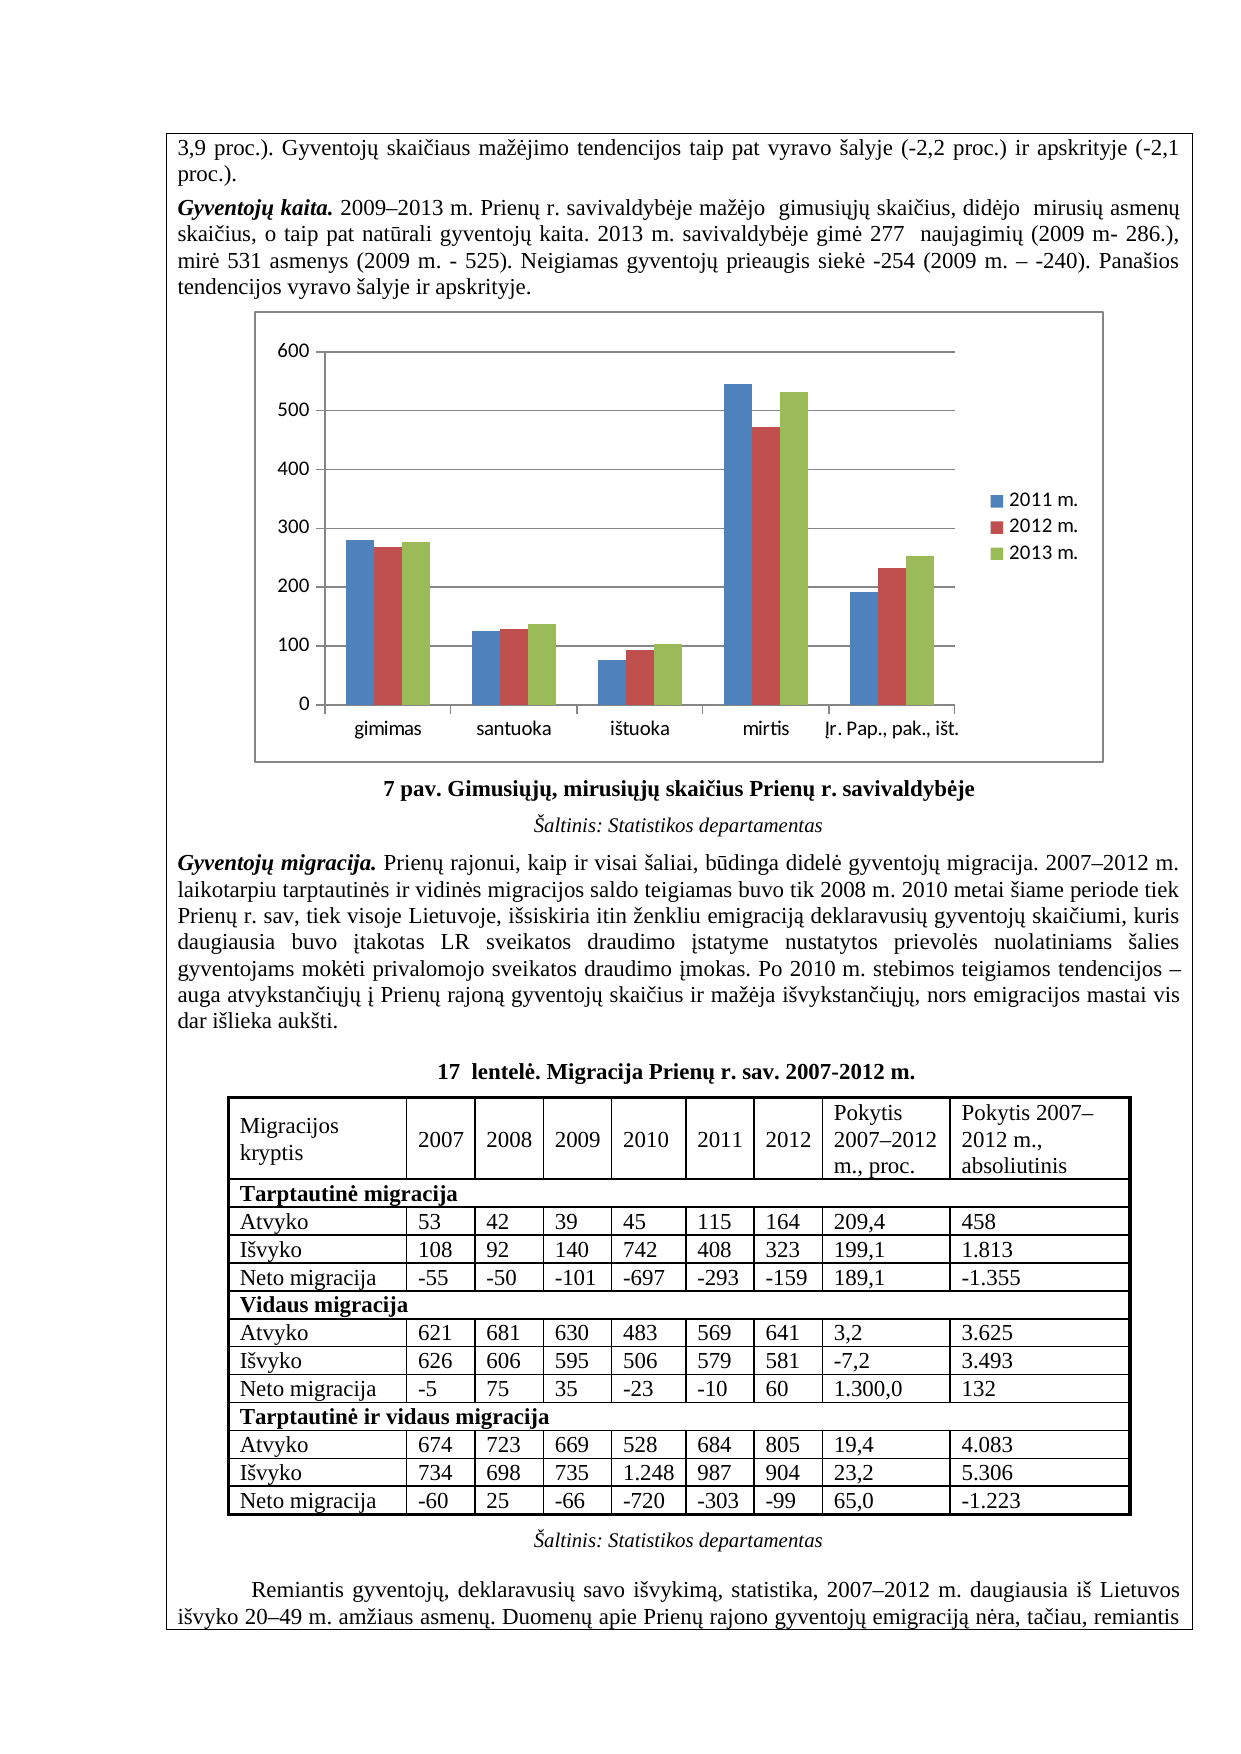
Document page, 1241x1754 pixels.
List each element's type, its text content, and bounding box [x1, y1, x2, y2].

table_cell 3.493 [951, 1347, 1128, 1374]
table_cell -50 [476, 1264, 543, 1290]
table_cell 621 [407, 1320, 474, 1346]
table_cell 209,4 [823, 1208, 949, 1234]
table_cell 483 [612, 1320, 685, 1346]
table_header 2009 [544, 1099, 611, 1178]
table_cell 698 [476, 1459, 543, 1485]
table_cell 132 [951, 1375, 1128, 1402]
table_cell 1.300,0 [823, 1375, 949, 1402]
table_cell 735 [544, 1459, 611, 1485]
table_cell 408 [687, 1236, 753, 1262]
table_cell Išvyko [230, 1236, 406, 1262]
table_header 2007 [407, 1099, 474, 1178]
table_cell 108 [407, 1236, 474, 1262]
table_cell 65,0 [823, 1487, 949, 1513]
table_cell Neto migracija [230, 1375, 406, 1402]
table_header 2011 [687, 1099, 753, 1178]
table_cell 75 [476, 1375, 543, 1402]
table_header Pokytis 2007–2012 m., absoliutinis [951, 1099, 1128, 1178]
table_cell 25 [476, 1487, 543, 1513]
table_cell 606 [476, 1347, 543, 1374]
table_cell 35 [544, 1375, 611, 1402]
table_cell 595 [544, 1347, 611, 1374]
table_cell 742 [612, 1236, 685, 1262]
table_cell 199,1 [823, 1236, 949, 1262]
table_cell -293 [687, 1264, 753, 1290]
table_cell 581 [755, 1347, 822, 1374]
table_cell 115 [687, 1208, 753, 1234]
table_cell 684 [687, 1431, 753, 1457]
table_cell 904 [755, 1459, 822, 1485]
table_cell -7,2 [823, 1347, 949, 1374]
table_cell -55 [407, 1264, 474, 1290]
table_cell SOCIALINIAI VEIKSNIAI Gyventojai Gyventojų skaičius bei tankumas. Prienų r. savivaldybė užima 12,7 proc. Kauno apskrities ir 1,6 proc. Lietuvos teritorijos. Gyventojų tankumas (gyventojų skaičius viename km2) savivaldybėje 2010 m. pradžioje siekė 32,1 (Lietuvoje – 51,0, Kauno apskrityje – 82,4). 6 pav. Prienų r. savivaldybės gyventojų skaičius 2006–2010 m. pradžioje Šaltinis: Statistikos departamentas 2010 m. pradžioje Prienų r. savivaldybėje gyveno 33048 gyventojai. Tai sudarė 1,0 proc. šalies ir 5,0 proc. apskrities rodiklio. 2006–2010 m. pradžioje gyventojų skaičius, Prienų r. savivaldybėje, tolygiai mažėjo (-3,9 proc.). Gyventojų skaičiaus mažėjimo tendencijos taip pat vyravo šalyje (-2,2 proc.) ir apskrityje (-2,1 proc.). Gyventojų kaita. 2009–2013 m. Prienų r. savivaldybėje mažėjo gimusiųjų skaičius, didėjo mirusių asmenų skaičius, o taip pat natūrali gyventojų kaita. 2013 m. savivaldybėje gimė 277 naujagimių (2009 m- 286.), mirė 531 asmenys (2009 m. - 525). Neigiamas gyventojų prieaugis siekė -254 (2009 m. – -240). Panašios tendencijos vyravo šalyje ir apskrityje. 7 pav. Gimusiųjų, mirusiųjų skaičius Prienų r. savivaldybėje Šaltinis: Statistikos departamentas Gyventojų migracija. Prienų rajonui, kaip ir visai šaliai, būdinga didelė gyventojų migracija. 2007–2012 m. laikotarpiu tarptautinės ir vidinės migracijos saldo teigiamas buvo tik 2008 m. 2010 metai šiame periode tiek Prienų r. sav, tiek visoje Lietuvoje, išsiskiria itin ženkliu emigraciją deklaravusių gyventojų skaičiumi, kuris daugiausia buvo įtakotas LR sveikatos draudimo įstatyme nustatytos prievolės nuolatiniams šalies gyventojams mokėti privalomojo sveikatos draudimo įmokas. Po 2010 m. stebimos teigiamos tendencijos – auga atvykstančiųjų į Prienų rajoną gyventojų skaičius ir mažėja išvykstančiųjų, nors emigracijos mastai vis dar išlieka aukšti. 17 lentelė. Migracija Prienų r. sav. 2007-2012 m. Šaltinis: Statistikos departamentas Remiantis gyventojų, deklaravusių savo išvykimą, statistika, 2007–2012 m. daugiausia iš Lietuvos išvyko 20–49 m. amžiaus asmenų. Duomenų apie Prienų rajono gyventojų emigraciją nėra, tačiau, remiantis bendromis Lietuvos tendencijomis, tikėtina, jog iš Prienų rajono taip pat daugiausia išvyksta 20–49 metų amžiaus gyventojai. Greta žymaus darbingo amžiaus asmenų emigracijos skaičiaus padidėjimo, nerimą kelia didelis išvykstančių ikimokyklinio ir mokyklinio amžiaus vaikų skaičius. Sveikatos apsauga Didžioji dauguma Prienų rajone LR Sveikatos apsaugos ministerijos sistemoje veikiančių asmens sveikatos priežiūros įstaigų yra išlaikomos viešojo sektoriaus. Šiuo metu Prienų rajone asmens sveikatos priežiūros paslaugas teikia Prienų ligoninė. Joje teikiamos šios asmens sveikatos priežiūros paslaugos: priėmimo ir skubios pagalbos skyriuje ištisą parą teikiamos būtinosios pagalbos, asmens sveikatos priežiūros paslaugos įvairių traumų, gyvūnų įkandimų bei susirgimų atvejais, atliekama stabligės bei pasiutligės profilaktika; konsultacinėje poliklinikoje konsultuoja gydytojai specialistai; atliekami ultragarsiniai, endoskopiniai, laboratoriniai ir rentgenologiniai tyrimai; teikiamos dienos chirurgijos, dienos stacionaro paslaugos; stacionare teikiamos vidaus ligų, vaikų ligų, reanimacijos, slaugos ir palaikomojo gydymo bei paliatyvios pagalbos paslaugos. Be ligoninės rajono gyventojų sveikata rūpinasi ir penki pirminės sveikatos priežiūros centrai: Prienų rajono PSPC, Jiezno PSPC, Balbieriškio PSPC, Veiverių PSPC ir Stakliškių PSPC. Prienų rajone taip pat veikia 2 privačios asmens sveikatos priežiūros įstaigos (UAB „Vita Simplex“, UAB „Pagalba ligoniui“) ir viena VšĮ (Veiveriečių sveikata). 2007–2009 m. Prienų rajone sumažėjo privačių odontologinės priežiūros įstaigų – nuo 29 įstaigų 2007 m. iki 28 įstaigų 2009 m. Didžiausią Prienų rajone veikiančių medicinos įstaigų skaičių 2009 m. sudarė privačios asmens sveikatos priežiūros įstaigos, kurių buvo 11, tai sudarė 39 proc. visų rajone veikiančių medicinos įstaigų skaičiaus. 2007 m. Prienų gydymo įstaigose 10.000-ių gyventojų teko 42,9 lovų. 2008 ir 2009 m. šis rodiklis nežymiai pakito – išaugo iki 44,2 lovų. Vertinant apskrities ir kitų rajonų lovų skaičių 10.000-ių gyventojų, Prienų rodiklis – vienas mažiausių apskrityje (mažiau lovų turi tik Jonavos r. sav.). 8 pav. 10.000-ių gyventojų tenkančių lovų skaičiaus rodikliai 2007–2009 m. Šaltinis: Statistikos departamentas Gydytojai. 2009 m. Prienų r. savivaldybėje 10 000 gyventojų teko 23 praktikuojantys gydytojai (arba 37,2 proc. mažiau nei šalyje ir 55,5 proc. mažiau nei vidutiniškai apskrityje), 52,4 slaugytojai (arba 27,8 proc. mažiau nei šalyje ir 32,6 proc. mažiau nei apskrityje) ir 5,5 odontologai (arba 22,5 proc. mažiau nei šalyje ir 42,1 proc. mažiau nei šalyje). 18 lentelė. Praktikuojančių sveikatos priežiūros specialistų skaičius 10 000 gyventojų 2009 m. Šaltinis: Statistikos departamentas Socialinė apsauga Socialinių paslaugų tikslas – sudaryti sąlygas asmeniui (šeimai) ugdyti ar stiprinti gebėjimus ir galimybes spręsti savo socialines problemas, palaikyti socialinius ryšius su visuomene, taip pat padėti įveikti socialinę atskirtį. Norint užtikrinti socialiai pažeidžiamų grupių pakankamą pragyvenimo lygį, mokamos socialinio draudimo išmokos ir valstybės socialinės išmokos. Šeimoms ir vieniems gyvenantiems asmenims, negalintiems savarankiškai apsirūpinti pakankamomis pragyvenimui lėšomis, skiriamos socialinės pašalpos ir (ar) kompensacijos už svarbiausias komunalines paslaugas. 2006–2009 m. Prienų r. savivaldybėje, apskrityje ir šalyje augo socialinių pašalpų gavėjų skaičius ir išlaidos šioms pašalpoms mokėti. 2009 m. išaugęs nedarbo lygis, sumažėjęs vidutinis darbo užmokestis lėmė ryškų socialinių pašalpų gavėjų skaičiaus, o taip pat išlaidų lygio, skirtų šioms pašalpoms mokėti, augimą. 2009 m. Prienų r. savivaldybėje 1000 gyventojų tekęs socialinių pašalpų gavėjų skaičius (24,7 gavėjai) ir išlaidos šioms pašalpoms mokėti (59,0 tūkst. Lt) buvo didesnės nei vidutiniškai šalyje (22 gavėjai, 57,1 tūkst. Lt) ir apskrityje (16,9 gavėjų, 44,5 tūkst. Lt), tačiau mažesnės nei Raseinių r. savivaldybėje (42,8 gavėjai, 115,2 tūkst. Lt), Jonavos r. savivaldybėje (40,3 gavėjai, 102,2 tūkst. Lt), Kėdainių r. savivaldybėje (32,9 gavėjai, 73,6 tūkst. Lt) ir Birštono savivaldybėje (26,4 gavėjai, 73,2 tūkst. Lt). 19 lentelė. Socialinių pašalpų gavėjų skaičius (išlaidos, tūkst. Lt) 1000 gyventojų Šaltinis: Statistikos departamentas Itin svarbi socialinių išmokų gavėjų grupė – vaikai ir vaikus auginančios šeimos. 2009 m. išmokos šeimoms auginančioms vaikus Prienų r. savivaldybėje siekė 6470,7 tūkst. Lt. Šios išmokos, 2009 m., lyginant su 2006 m., Prienų r. savivaldybėje išaugo 71,0 proc. (šalyje – 67,8 proc., apskrityje – 66,5 proc.). 2006–2010 m. pradžioje Prienų r. savivaldybėje augo darbingo amžiaus gyventojų skaičius (2,3 proc.), mažėjo vaikų (15,6 proc.) ir pensinio amžiaus gyventojų (9,8 proc.) skaičius. 2010 m. pradžioje darbingo amžiaus gyventojai sudarė 60,0 proc., o vaikai ir pensinio amžiaus gyventojai – 40 proc. visų savivaldybės gyventojų. 20 lentelė. Prienų r. savivaldybės gyventojų skaičius ir sudėtis Šaltinis: Statistikos departamentas 2009 m. Prienų r. savivaldybėje buvo įregistruotos 193 socialinės rizikos šeimos ir 472 vaikai, augę šiose šeimose. 2006–2009 m. Prienų r. savivaldybėje mažėjo socialinės rizikos šeimų skaičius, o taip pat tokiose šeimose augusių vaikų skaičius (atitinkamai 9,0 proc. ir 10,1 proc.). Pagrindinė šių neigiamų visuomenės socialinių tendencijų mažėjimo priežastis – vaikų pilnametystė šeimose. Dalis šeimų išbrauktos iš socialinės rizikos šeimų įskaitos dėl situacijos šeimoje pagerėjimo. 2006 m. socialinę globą namuose gavo 90 asmenų, 2009 m. – 142 arba 57,8 proc. daugiau. Nagrinėjamu 2006–2009 m. laikotarpiu, savivaldybėje veikė viena vaikų globos įstaiga (Jiezno vaikų globos namai) ir viena globos įstaiga seniems žmonėms (Prienų globos namai). Nagrinėjamu laikotarpiu Jiezno vaikų globos namuose buvo 90 vietų. Visos globos įstaigoje buvusios vietos pilnai užpildytos buvo tik 2007 m., kai įstaigoje buvo apgyvendinta 90 vaikų. Likusiai metais (2006, 2008 ir 2009 m.) vaikų skaičius globos įstaigoje svyravo nuo 71 iki 82 vaikų. 2006 m. Prienų globos namuose buvo 203 vietos, 2007–2009 m. vietų skaičius išaugo iki 232. 2006 m. visos globos namuose buvusios vietos buvo užpildytos pilnai, 2007–2009 m. globos namų gyventojų skaičius kito nuo 202 iki 208 asmenų. 21 lentelė. Socialinių paslaugų įstaigos Prienų r. savivaldybėje Šaltinis: Statistikos departamentas Socialines paslaugas rajone taip pat teikia Socialinių paslaugų centras. Centro tikslas – teikti socialines paslaugas įvairioms socialiai remtinų asmenų grupėms ir didinti Prienų rajono bendruomenės narių galimybę gyventi žmogaus orumo nežeminančiomis sąlygomis. Centras teikia bendrąsias socialines paslaugas (informavimas; konsultavimas; tarpininkavimas ir atstovavimas; transporto organizavimas; aprūpinimas būtiniausiais drabužiais ir avalyne; maitinimas; asmens higienos ir priežiūros paslaugų organizavimas; sociokultūrinių paslaugų organizavimas), specialiąsias socialines paslaugas (socialinė priežiūra (pagalba į namus); socialinių įgūdžių ugdymo ir palaikymo paslaugos) ir kitas paslaugas (transporto paslaugos; techninės pagalbos priemonių nuoma). Centro teikiamų paslaugų gavėjai: suaugę asmenys su negalia ir jų šeimos; senyvo amžiaus asmenys ir jų šeimos; vaikai su negalia ir jų šeimos; socialinės rizikos suaugę asmenys ir jų šeimos; socialinės rizikos šeimos; kiti asmenys ir šeimos (laikinai dėl ligos ar kitų priežasčių savarankiškumo netekę asmenys). Nusikalstamumas Viešojo saugumo sritis apima viešosios tvarkos užtikrinimą, vidaus tarnybos valdymą, priešgaisrinę bei civilinę saugą ir gelbėjimo darbus, valstybės sienos apsaugą, migracijos (išskyrus ekonominę migraciją), ginklų, šaudmenų, sprogmenų ir specialiųjų priemonių apyvartos kontrolę, saugomų objektų ir saugomo asmens statusą turinčių asmenų apsaugą, rizikos veiksnių, pavojų ir grėsmių nacionaliniam saugumui nustatymo ir vertinimo organizavimą ir koordinavimą. Viešasis saugumas yra esminė sąlyga ir užtikrinant šalies nacionalinį saugumą. Nusikalstamumas Lietuvoje išlieka didelė socialinė problema. Statistikos departamento duomenimis 2007–2010m.Prienų rajone buvo stebimas nusikalstamų veikų skaičiaus didėjimas: 2007 m. buvo užregistruota 455 nusikalstamos veikos, o 2010 m. –624, taigi nagrinėjamu laikotarpiu nusikalstamų veikų skaičius padidėjo37,14 proc. Šiam pokyčiui daugiausia įtakos turėjo Lietuvoje buvusi ekonominė krizė ir aukštas nedarbo lygis. 9 pav. Nusikalstamų veikų skaičiaus kitimas Prienų r. 2007–2010 m. Šaltinis: Statistikos departamentas 2007–2009 m. 100.000-ių gyventojų tenkantis nusikalstamų veikų skaičius Prienų rajone išaugo 23,8 proc.: nuo 1.346 veikų 2007 m. iki 1.666 veikų 2009 m. Nusikalstamų veikų skaičiaus augimas taip pat stebimas šalyje (14,1 proc.), apskrityje (12,4 proc.), Birštono sav. (100,4 proc.), Kaišiadorių r. sav. (1,4), Kauno m. sav. (12,6 proc.), Kauno r. sav. (24,6 proc.), Kėdainių r. sav. (15,6 proc.) bei Raseinių r. sav. (14,8 proc.), išskyrus Jonavos r. sav., kurioje nagrinėjamu laikotarpiu nusikalstamų veikų skaičius sumažėjo 7 proc. Dažniausiai registruojamos nusikalstamos veikos Prienų rajone 2010m. buvo vagystės (262), baudžiamieji nusižengimai (66) ir vagystės iš gyvenamųjų patalpų (50). Mažiausiai buvo užregistruota nužudymų, nusikalstamų veikų, susijusių su disponavimu narkotinėmis medžiagomis ir jų kontrabanda (nusikaltimai), bei transporto priemonių vagysčių (baudžiamieji nusižengimai) – jų buvo užfiksuota po 1. 2007–2010 m. Prienų r. ištirtų nusikalstamų veikų dalis labai svyravo: 2007 m. buvo ištirta 51 proc. nusikalstamų veikų, 2008 m. – 60 proc., 2009 m. – 46 proc., o 2010 m. – 50 proc. Bendrai nagrinėjamu laikotarpiu ištirtų nusikalstamų veikų dalis sumažėjo 1 procentiniu punktu. 2007–2010 m. Prienų r. ištirtų nusikalstamų veikų dalis, proc. Šaltinis: Statistikos departamentas Dėl sumažėjusio finansavimo policijos numatytoms priemonėms įgyvendinti nukentėjo policijos veiklos rezultatyvumas bei efektyvumas, kartu ir teikiamų paslaugų gyventojams kokybė. Dėl nepakankamo policijos įstaigų finansavimo Kauno apskrities VPK Prienų r. PK buvo mažintas pareigybių skaičius, netolimoje ateityje nenumatoma priimti naujų darbuotojų, todėl didėja darbo krūviai. Kultūra Kultūrinė veikla.. Kultūros politiką Prienų rajono savivaldybėje formuoja Savivaldybės taryba ir mero institucija, įgyvendina – Savivaldybės administracijos Kultūros, sporto ir jaunimo skyrius. Prienų kultūrinį gyvenimą ir veiklą organizuoja Prienų rajono kultūros ir laisvalaikio centrai, Prienų krašto muziejus, Prienų Justino Marcinkevičiaus viešoji biblioteka ir jos padaliniai, taip pat meno mokyklos. Visos šios įstaigos atstovauja viešąjį sektorių. Savivaldybėje kultūrinę-meninę veiklą plėtoja ir vietos tautodailininkai. Prienų rajono savivaldybės teritorijoje veikia 5 savarankiški Balbieriškio, Jiezno, Prienų, Stakliškių, Veiverių kultūros ir laisvalaikio centrai. Analizuojant visus kultūros ir laisvalaikio centruose vykusius renginius (mėgėjų meno kolektyvų, profesionalaus meno ir kitos veiklos) 2009–2011 m. laikotarpiu, matyti, kad bendras šių renginių skaičius išaugo (18,9 proc.), bet lankytojų ir dalyvių skaičius sumažėjo (-0,7 proc.). Ypač sumažėjo vaikų ir jaunimo renginių (-38,5 proc.), tačiau šios amžiaus grupės lankytojų ir dalyvių procentinė dalis ženkliai išaugo (180,3 proc.). Muziejai. 2006–2009 m. Prienų r. savivaldybėje veikė vienas muziejus (Prienų krašto muziejus) ir 4 jo padaliniai – Skriaudžių buities muziejus, rašytojo Vinco Mykolaičio Putino gimtoji sodyba–muziejus, Šilavoto „Davatkynas“ ir Juozo Lukšos–Daumanto ekspozicija. Nagrinėjamu laikotarpiu muziejaus lankytojų skaičius kito netolygiai, tačiau skaičiuojama, kad vidutiniškai per metus, muziejų aplankė 7 tūkst. lankytojų. Bibliotekos. Pagrindiniai Prienų Justino Marcinkevičiaus viešosios bibliotekos(toliau – Bibliotekos) veiklos tikslai yra organizuoti Prienų rajono savivaldybės teritorijos gyventojų bibliotekinį ir informacinį aptarnavimą, tenkinti jų poreikius, modernizuoti Bibliotekos bei jos padalinių veiklą. Biblioteka turi 23 struktūrinius padalinius, kurie veiklą vykdo visose rajono seniūnijose. 2009–2011 m. lankytojų skaičius Bibliotekoje ženkliai nesikeitė, o jų apsilankymų skaičius – išaugo. Pastebėtina, kad šiek tiek sumažėjo kaimo bibliotekų lankytojų skaičius (nuo 5,9 tūkst. 2009 m. iki 5,4 tūkst. 2011 m.). 22 lentelė. J. Marcinkevičiaus viešosios bibliotekos pagrindiniai veiklos rodikliai 2009–2011 m. Šaltinis: J.Marcinkevičiaus viešoji biblioteka Kultūros paveldas. Prienų rajono savivaldybėje yra 185 saugotini kultūros paveldo objektai, įrašyti į Lietuvos Respublikos kultūros vertybių registrą: 39 archeologijos, 5 mitologiniai, 66 dailės, 18 architektūros, 55 istorijos, 1 urbanistikos paminklas. Piliakalniai su gyvenvietėmis, pilkapynai, senkapiai, piliavietė – seniausi rajono praeitį menantys kultūros paveldo objektai. Iš viso rajone yra 28 respublikinės reikšmės piliakalniai, 2 senkapiai, 1 kapinynas, 5 pilkapynai, 1 akmens amžiaus stovykla. Rajone yra 12 bažnyčių, tačiau tik 3 įrašytos į Lietuvos Respublikos kultūros paveldo registrą kaip architektūros paminklai. Sportas Prienų rajono savivaldybės kūno kultūros ir sporto centras – tai Prienų rajono savivaldybės biudžetinė įstaiga, organizuojanti ir koordinuojanti sportinę veiklą rajone. Didžiausią dalį Kūno kultūros ir sporto centro lankytojų sudaro mokiniai. Pastarųjų, lankančių Kūno kultūros ir sporto centrą metų pradžioje, nuo 2009 m. iki 2011 m., tačiau metų pabaigos atžvilgiu bendras sportuojančių moksleivių skaičius sumažėjo. Atitinkamai sumažėjo ir mokomųjų grupių skaičius. Labai ženkliai tuo pačiu laikotarpiu sumažėjo Kūno kultūros ir sporto centre sportuojančių merginų. 23 lentelė. Prienų r. sav. kūno kultūros ir sporto centro veiklos rodikliai, 2009–2011 m. Šaltinis: Prienų r. sav. administracijos Kultūros, sporto ir jaunimo skyrius, Lietuvos sporto statistikos metraštis Didžioji dalis šios sporto infrastruktūros yra labai geros, geros arba patenkinamos būklės. Prienų rajono savivaldybės administracija Kūno kultūros ir sporto centro stadiono bei Irklavimo bazės rekonstrukcijai numato lėšas gauti iš ES struktūrinių fondų lėšų. Teniso infrastruktūros gerinimas numatytas plečiant Kūno kultūros ir sporto centro daugiafunkcinio sporto komplekso infrastruktūrą. Prienų rajono savivaldybės kūno kultūros ir sporto sektorius finansuojamas skiriant lėšas Kūno kultūros ir sporto centro veiklai organizuoti bei kūno kultūros ir sporto sektoriaus programų / priemonių įgyvendinimui. Didžiausios piniginių lėšų sumos 2009–2011 m. buvo skiriamos vienai sporto šakai – krepšiniui. Prienų rajono savivaldybės sporto sektoriaus specialistų bei bendruomenės nuomonės apklausos duomenimis, Savivaldybėje labiausiai trūksta dviračių takų ir vaikų žaidimų aikštelių. Švietimas Ikimokyklinis ugdymas. 2010–2013 m. ikimokyklinių ugdymo įstaigų skaičius Prienų r. savivaldybėje lyginant su 2006–2009 m. laikotarpiu nežymiai padidėjo. Šiuo metu ikimokyklinio ugdymo programas Prienų r. savivaldybėje vykdo 11 įstaigų. Prienų mieste veikia 3 lopšeliai-darželiai, rajone veikia 8 ikimokyklinio ugdymo skyriai. Gimstamumas Prienų rajone: 2010 m.–283 2011 m.–280 2012 m. –268 2013 m.– 277 Kiek vaikų lankė ikimokyklinio ugdymo įstaigas? 2010 m. – 445 2011 m. – 440 2012 m. – 471 2013 m. – 547 Nagrinėjamu laikotarpiu čia veikė 7 ikimokyklinio ugdymo įstaigos (išskyrus 2007 m., kai savivaldybėje veikė 6 ikimokyklinio ugdymo įstaigos). Apskrityje, tuo pačiu laikotarpiu, ikimokyklinių ugdymo įstaigų skaičius augo (5,8 proc.), šalyje tolygiai mažėjo (-1,5 proc.). 2009 m. 1000 savivaldybės gyventojų teko 16,2 (2006 m. – 16,0), 1000 apskrities gyventojų – 29,5 (2006 m. – 27,5) ir 1000 šalies gyventojų – 28,0 (2006 m. – 26,7) ikimokyklinių ugdymo įstaigų auklėtiniai. 10 pav. 1000 gyventojų tenka ikimokyklinio ugdymo įstaigų auklėtinių Šaltinis: Statistikos departamentas Bendrasis mokyklinis ugdymas. 2010-2011–2013-2014 m. m. Prienų r. savivaldybėje (-21,2 proc.), Kauno apskrityje (-12,4 proc.) ir šalyje (-14,4 proc.) mažėjo bendrojo lavinimo mokyklų mokinių skaičius. Mažėjantis mokinių skaičius Prienų r. savivaldybėje, nagrinėjamu laikotarpiu, lėmė bendrojo lavinimo mokyklų skaičiaus sumažėjimą (mokyklų skaičius savivaldybėje sumažėjo 6 įstaigomis). Nagrinėjamu laikotarpiu bendrojo lavinimo mokyklų skaičius taip pat mažėjo šalyje (9,2 proc.), apskrityje (8,8 proc.) bei daugelyje apskrities savivaldybių. 26 lentelė. Bendrojo lavinimo mokyklų ir mokinių skaičius, 2010-2011–2013-2014 m.m. Šaltinis: Statistikos departamentas Profesinės mokyklos. 2010-2011–2013-2014 m. m. Prienų r. savivaldybėje veikė viena profesinio mokymo įstaiga – Alytaus profesinio rengimo centro Balbieriškio Mykolo Krupavičiaus žemės ūkio ir verslo skyrius, kuriame buvo ruošiami smulkiojo verslo paslaugų teikėjai, technikos priežiūros verslo darbuotojai, technikos šaltkalviai remontininkai, apskaitininkai, ekologinio ūkio darbuotojai, kaimo turizmo organizatoriai. Užimtumas ir darbo rinka Darbingo amžiaus gyventojai. Darbingo amžiaus asmenų skaičius Prienų rajone 2007–2010 m. nežymiai augo (1,8 proc.) ir sudarė 60,9 proc. visų rajono gyventojų. Ši proporcija kilo nuo 59,8 proc. 2007 m. iki 61,0 proc. 2010 m. 25 lentelė. Darbingo amžiaus gyventojų skaičius Kauno apskrityje ir šalyje 2007–2010 m. Šaltinis: Statistikos departamentas Registruotų bedarbių ir darbingo amžiaus gyventojų santykis. Šis rodiklis Prienų r. sav. ir Kauno apskrityje nuolat augo. Mažiausias registruotų bedarbių ir darbingo amžiaus gyventojų santykis apskrities savivaldybėse buvo užfiksuotas 2007 m. (nuo 2,0 iki 5,5 proc.).Prienų r. sav. 2007m. nedarbo lygis siekė 3,0 proc., 2008 m. nedarbo lygis išaugo iki 3,8 proc., o jau 2009 m. siekė 8 proc.(apskrityje – 8,3 proc.). 11 pav. Nedarbo lygis 2007–2009 m. proc. Šaltinis: Lietuvos darbo biržos duomenys Vidutinis mėnesinis bruto darbo užmokestis. 2010 m. trijų ketvirčių vidutinis mėnesinis bruto darbo užmokestis Prienų rajono savivaldybėje buvo mažiausias tarp visų Kauno apskrities savivaldybių. Nurodytu laikotarpiu vidutiniškai jis siekė 84,3 proc. apskrities arba 80,3 proc. šalies lygio. Vidutinis mėnesinis bruto darbo užmokestis Prienų rajone, lyginant 2010 m. trijų ketv. duomenis su 2009 m., sumažėjo apie 6 proc. (3.2.5 pav.) 12 pav. Vidutinis mėnesinis bruto darbo užmokestis 2009–2010 m., Lt Šaltinis: Statistikos departamentas [167, 134, 1192, 1629]
table_cell 92 [476, 1236, 543, 1262]
table_cell 164 [755, 1208, 822, 1234]
table_cell 1.248 [612, 1459, 685, 1485]
table_cell 669 [544, 1431, 611, 1457]
table_cell 626 [407, 1347, 474, 1374]
table_header 2012 [755, 1099, 822, 1178]
table_cell -66 [544, 1487, 611, 1513]
table_cell 39 [544, 1208, 611, 1234]
table_cell -1.355 [951, 1264, 1128, 1290]
table_cell Tarptautinė migracija [230, 1180, 1128, 1206]
table_header 2010 [612, 1099, 685, 1178]
table_cell 3.625 [951, 1320, 1128, 1346]
table_cell 53 [407, 1208, 474, 1234]
table_cell 569 [687, 1320, 753, 1346]
table_cell 674 [407, 1431, 474, 1457]
table_cell 1.813 [951, 1236, 1128, 1262]
table_cell 723 [476, 1431, 543, 1457]
table_cell 189,1 [823, 1264, 949, 1290]
table_cell 323 [755, 1236, 822, 1262]
table_cell -697 [612, 1264, 685, 1290]
table_cell 140 [544, 1236, 611, 1262]
table_cell Išvyko [230, 1459, 406, 1485]
table_cell Neto migracija [230, 1264, 406, 1290]
table_cell 681 [476, 1320, 543, 1346]
table_cell Išvyko [230, 1347, 406, 1374]
table_cell 987 [687, 1459, 753, 1485]
table_cell 3,2 [823, 1320, 949, 1346]
table_cell 5.306 [951, 1459, 1128, 1485]
table_cell 19,4 [823, 1431, 949, 1457]
table_cell -23 [612, 1375, 685, 1402]
table_cell -720 [612, 1487, 685, 1513]
table_cell -101 [544, 1264, 611, 1290]
table_cell -1.223 [951, 1487, 1128, 1513]
table_cell Atvyko [230, 1320, 406, 1346]
table_cell Atvyko [230, 1431, 406, 1457]
table_header Pokytis 2007–2012 m., proc. [823, 1099, 949, 1178]
table_cell 60 [755, 1375, 822, 1402]
table_cell 630 [544, 1320, 611, 1346]
table_cell -5 [407, 1375, 474, 1402]
table_header Migracijos kryptis [230, 1099, 406, 1178]
table_cell Neto migracija [230, 1487, 406, 1513]
table_cell 805 [755, 1431, 822, 1457]
table_cell 579 [687, 1347, 753, 1374]
table_cell 528 [612, 1431, 685, 1457]
table_cell Atvyko [230, 1208, 406, 1234]
table_cell -303 [687, 1487, 753, 1513]
table_cell -99 [755, 1487, 822, 1513]
table_cell -159 [755, 1264, 822, 1290]
table_cell -10 [687, 1375, 753, 1402]
table_cell 641 [755, 1320, 822, 1346]
table_cell 42 [476, 1208, 543, 1234]
table_cell 458 [951, 1208, 1128, 1234]
table_cell Vidaus migracija [230, 1292, 1128, 1318]
table_header 2008 [476, 1099, 543, 1178]
table_cell 4.083 [951, 1431, 1128, 1457]
table_cell -60 [407, 1487, 474, 1513]
table_cell 506 [612, 1347, 685, 1374]
table_cell Tarptautinė ir vidaus migracija [230, 1403, 1128, 1429]
table_cell 734 [407, 1459, 474, 1485]
table_cell 45 [612, 1208, 685, 1234]
table_cell 23,2 [823, 1459, 949, 1485]
